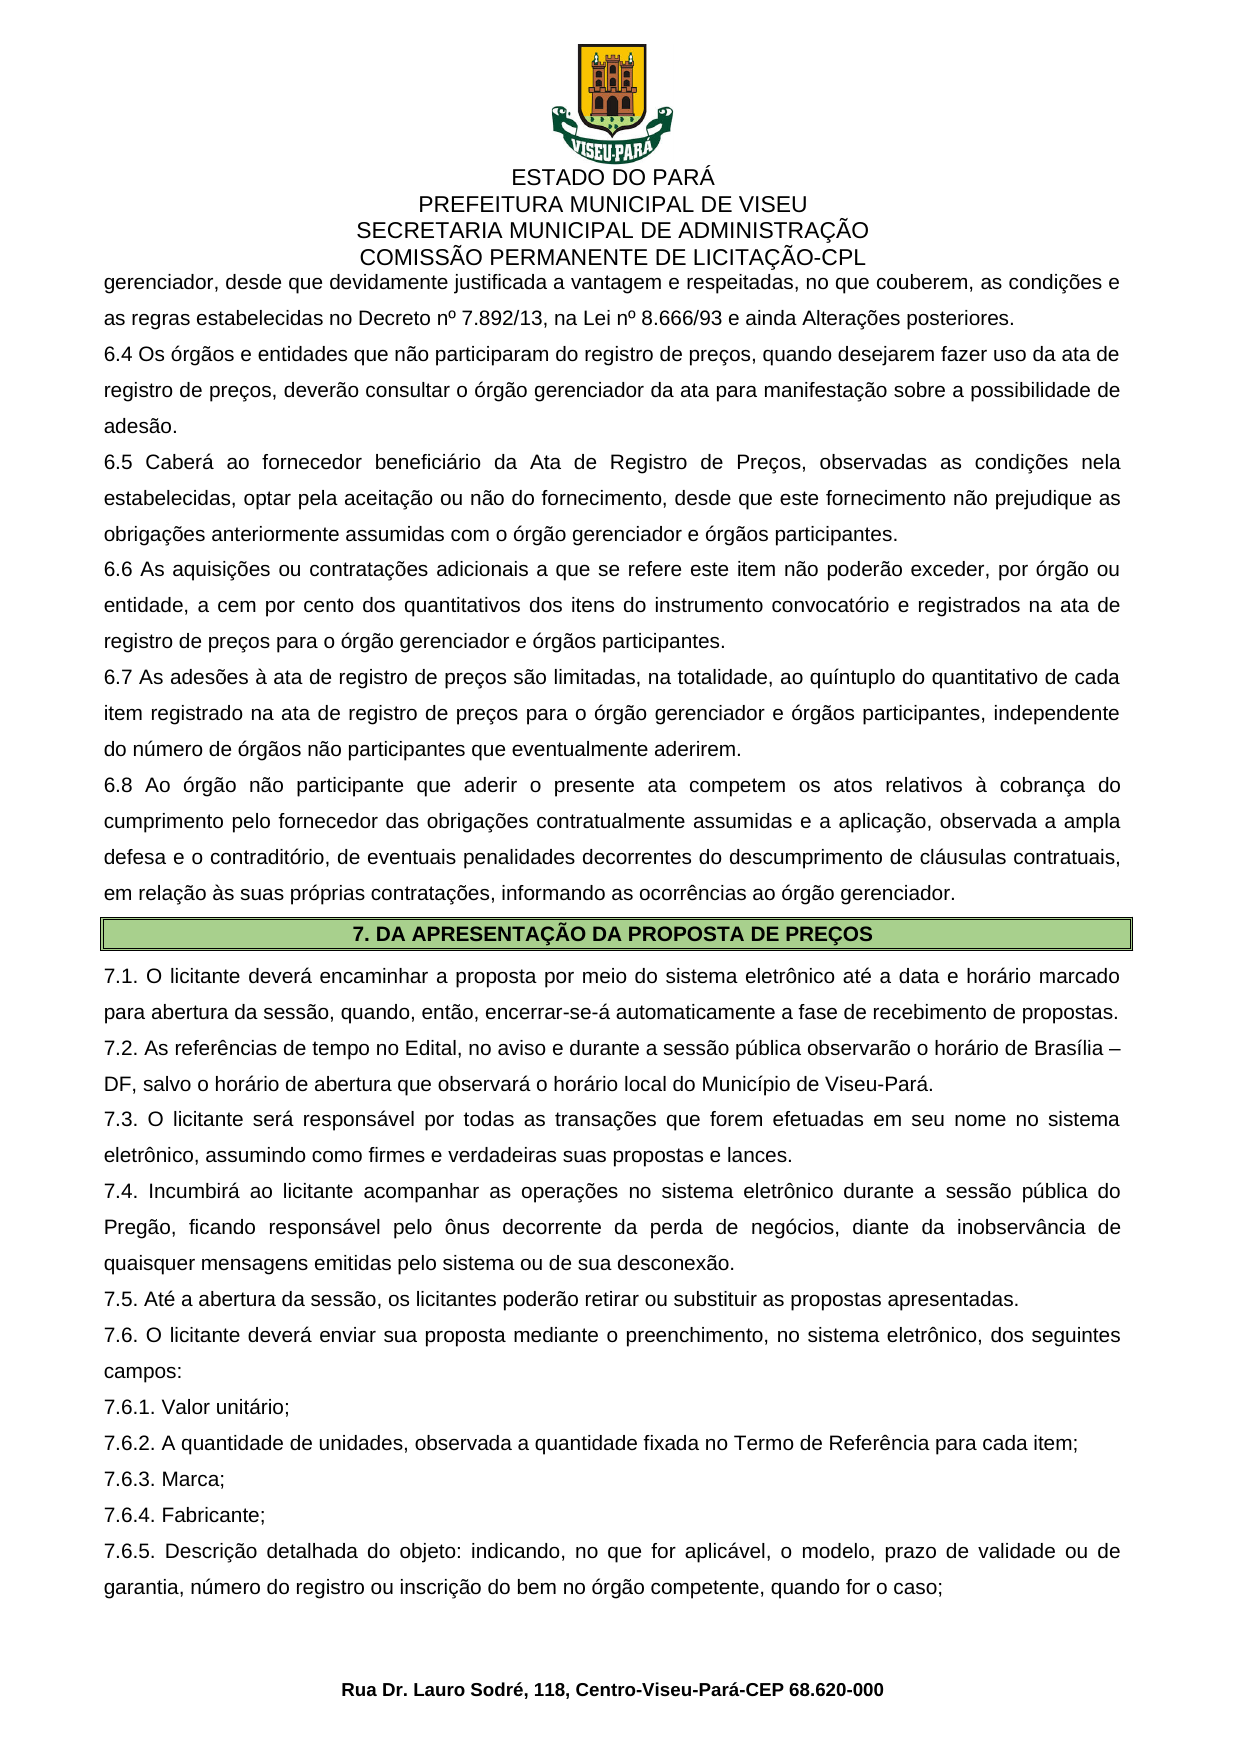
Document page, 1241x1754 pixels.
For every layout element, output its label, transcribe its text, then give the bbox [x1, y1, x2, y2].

text 7.3. O licitante será responsável por todas as transações que forem efetuadas em seu nome no sistema eletrônico, assumindo como firmes e verdadeiras suas propostas e lances. [103, 1107, 1122, 1167]
text 6.6 As aquisições ou contratações adicionais a que se refere este item não poderão exceder, por órgão ou entidade, a cem por cento dos quantitativos dos itens do instrumento convocatório e registrados na ata de registro de preços para o órgão gerenciador e órgãos participantes. [103, 557, 1122, 653]
text 7.2. As referências de tempo no Edital, no aviso e durante a sessão pública observarão o horário de Brasília – DF, salvo o horário de abertura que observará o horário local do Município de Viseu-Pará. [103, 1035, 1122, 1095]
text 7.5. Até a abertura da sessão, os licitantes poderão retirar ou substituir as propostas apresentadas. [103, 1287, 1122, 1311]
text 6.7 As adesões à ata de registro de preços são limitadas, na totalidade, ao quíntuplo do quantitativo de cada item registrado na ata de registro de preços para o órgão gerenciador e órgãos participantes, independente do número de órgãos não participantes que eventualmente aderirem. [103, 665, 1122, 761]
text 6.5 Caberá ao fornecedor beneficiário da Ata de Registro de Preços, observadas as condições nela estabelecidas, optar pela aceitação ou não do fornecimento, desde que este fornecimento não prejudique as obrigações anteriormente assumidas com o órgão gerenciador e órgãos participantes. [103, 449, 1122, 545]
text gerenciador, desde que devidamente justificada a vantagem e respeitadas, no que couberem, as condições e as regras estabelecidas no Decreto nº 7.892/13, na Lei nº 8.666/93 e ainda Alterações posteriores. [103, 270, 1122, 330]
picture [551, 44, 674, 165]
text 7.6.5. Descrição detalhada do objeto: indicando, no que for aplicável, o modelo, prazo de validade ou de garantia, número do registro ou inscrição do bem no órgão competente, quando for o caso; [103, 1538, 1122, 1598]
text 7.6. O licitante deverá enviar sua proposta mediante o preenchimento, no sistema eletrônico, dos seguintes campos: [103, 1323, 1122, 1383]
text 7.6.2. A quantidade de unidades, observada a quantidade fixada no Termo de Referência para cada item; [103, 1431, 1122, 1455]
text 6.8 Ao órgão não participante que aderir o presente ata competem os atos relativos à cobrança do cumprimento pelo fornecedor das obrigações contratualmente assumidas e a aplicação, observada a ampla defesa e o contraditório, de eventuais penalidades decorrentes do descumprimento de cláusulas contratuais, em relação às suas próprias contratações, informando as ocorrências ao órgão gerenciador. [103, 773, 1122, 905]
text 7.6.1. Valor unitário; [103, 1395, 1122, 1419]
text 7.6.3. Marca; [103, 1467, 1122, 1491]
text 7.4. Incumbirá ao licitante acompanhar as operações no sistema eletrônico durante a sessão pública do Pregão, ficando responsável pelo ônus decorrente da perda de negócios, diante da inobservância de quaisquer mensagens emitidas pelo sistema ou de sua desconexão. [103, 1179, 1122, 1275]
text 6.4 Os órgãos e entidades que não participaram do registro de preços, quando desejarem fazer uso da ata de registro de preços, deverão consultar o órgão gerenciador da ata para manifestação sobre a possibilidade de adesão. [103, 342, 1122, 437]
text 7.6.4. Fabricante; [103, 1503, 1122, 1527]
text 7. DA APRESENTAÇÃO DA PROPOSTA DE PREÇOS [104, 920, 1130, 948]
text 7.1. O licitante deverá encaminhar a proposta por meio do sistema eletrônico até a data e horário marcado para abertura da sessão, quando, então, encerrar-se-á automaticamente a fase de recebimento de propostas. [103, 963, 1122, 1023]
